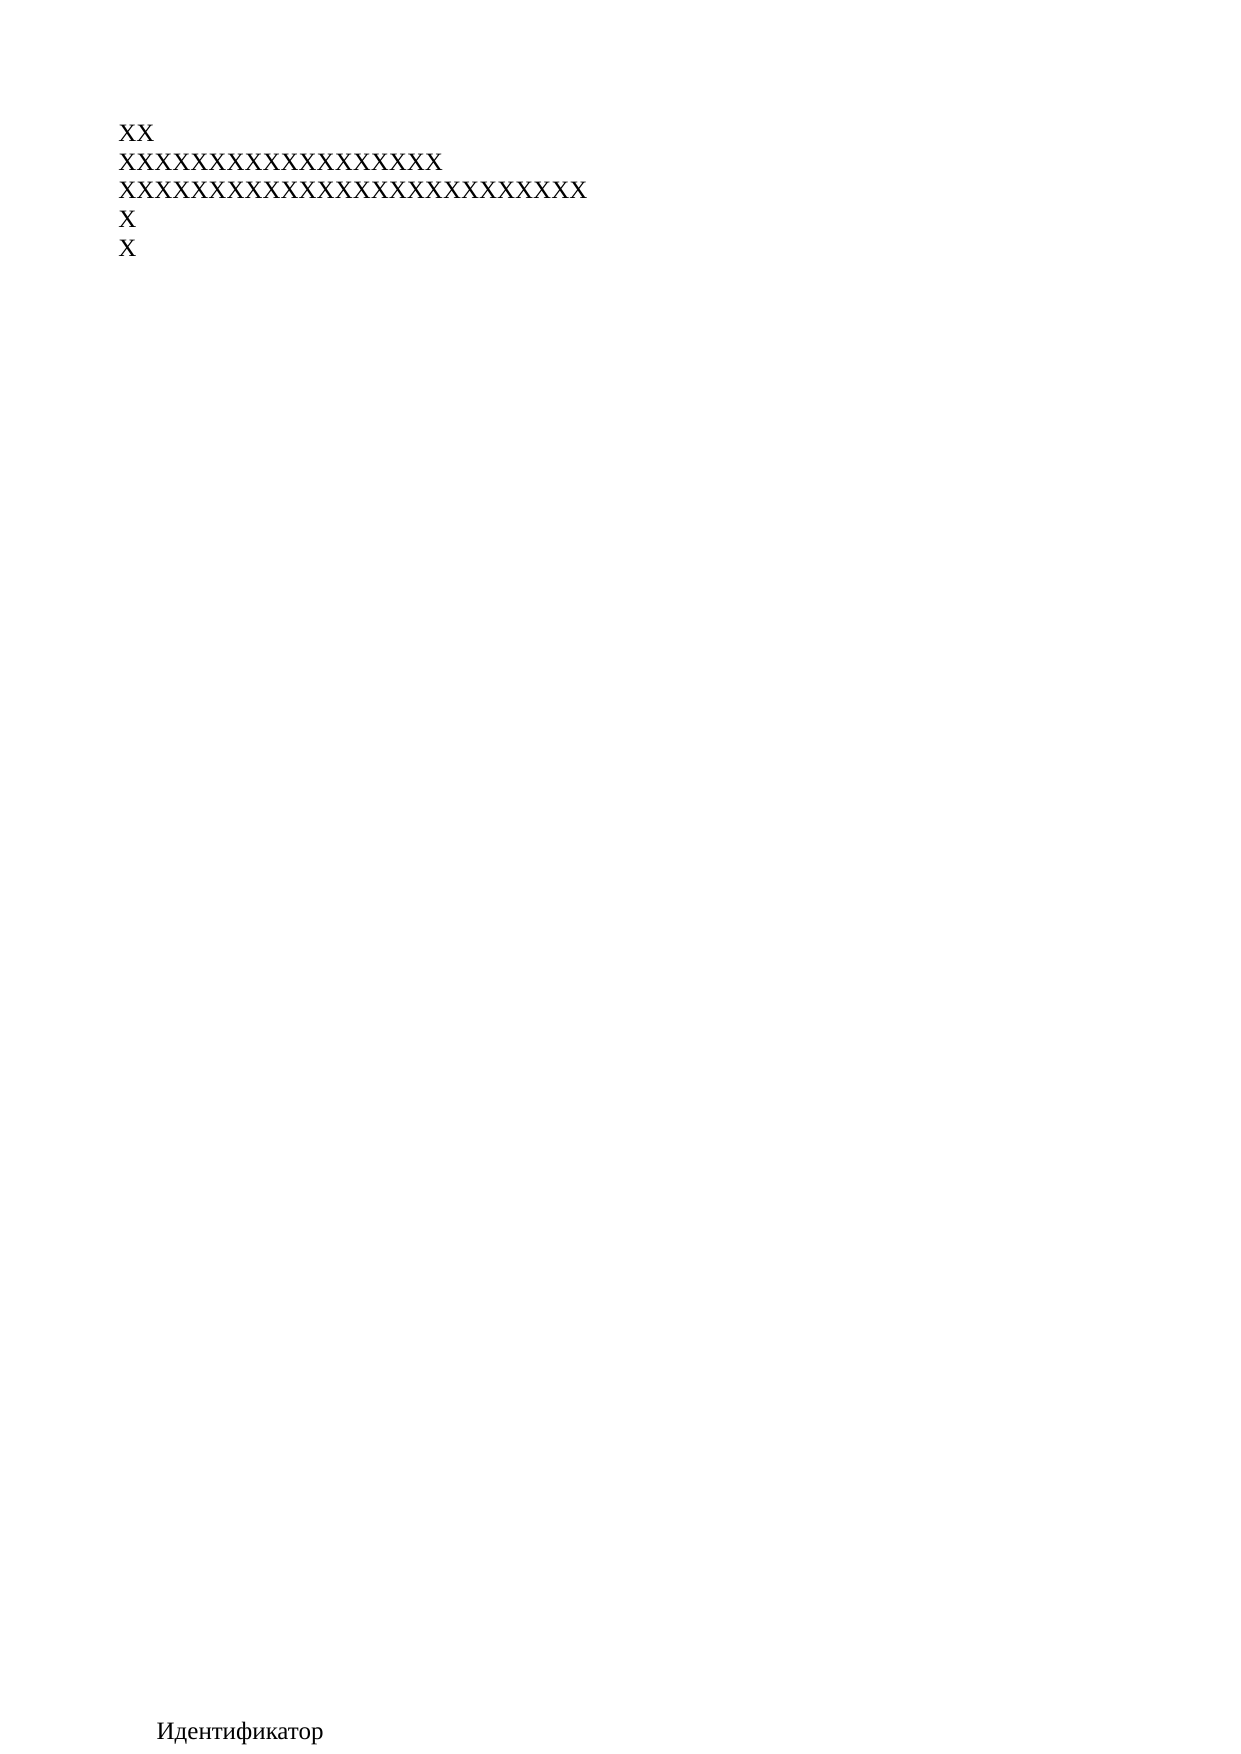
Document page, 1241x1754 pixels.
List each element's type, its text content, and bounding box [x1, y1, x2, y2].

text XXXXXXXXXXXXXXXXXXXXXXXXXX [118, 176, 1122, 204]
text X [118, 233, 1122, 262]
text X [118, 204, 1122, 233]
text XX [118, 118, 1122, 147]
text XXXXXXXXXXXXXXXXXX [118, 147, 1122, 176]
